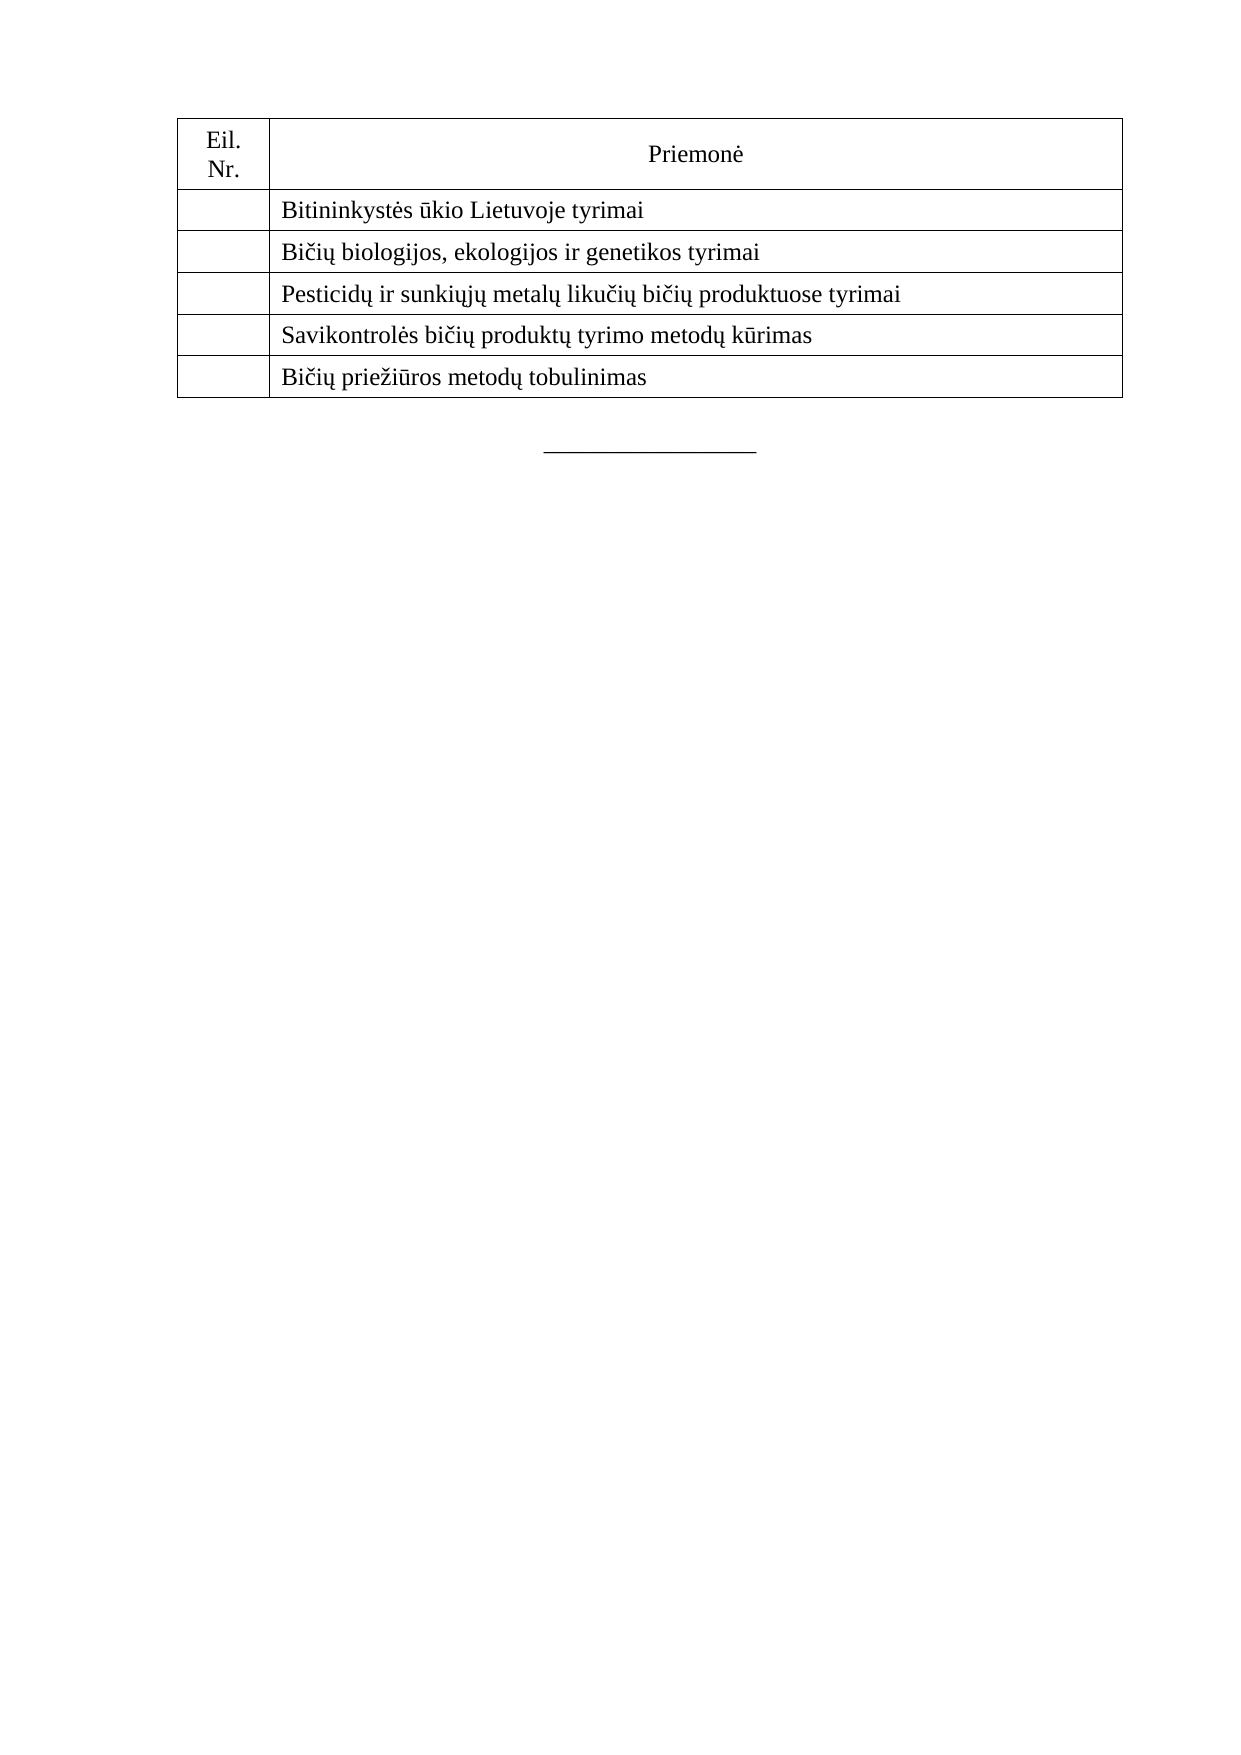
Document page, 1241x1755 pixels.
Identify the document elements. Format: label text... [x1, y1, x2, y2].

text _________________ [177, 427, 1122, 455]
table_cell [178, 356, 269, 397]
table_cell Bitininkystės ūkio Lietuvoje tyrimai [270, 190, 1122, 230]
table_cell [178, 231, 269, 272]
table_cell Savikontrolės bičių produktų tyrimo metodų kūrimas [270, 315, 1122, 355]
table_cell [178, 315, 269, 355]
table_cell [178, 190, 269, 230]
table_cell Bičių biologijos, ekologijos ir genetikos tyrimai [270, 231, 1122, 272]
table_header Eil. Nr. [178, 119, 269, 188]
table_cell [178, 273, 269, 313]
table_header Priemonė [270, 119, 1122, 188]
table_cell Bičių priežiūros metodų tobulinimas [270, 356, 1122, 397]
table_cell Pesticidų ir sunkiųjų metalų likučių bičių produktuose tyrimai [270, 273, 1122, 313]
